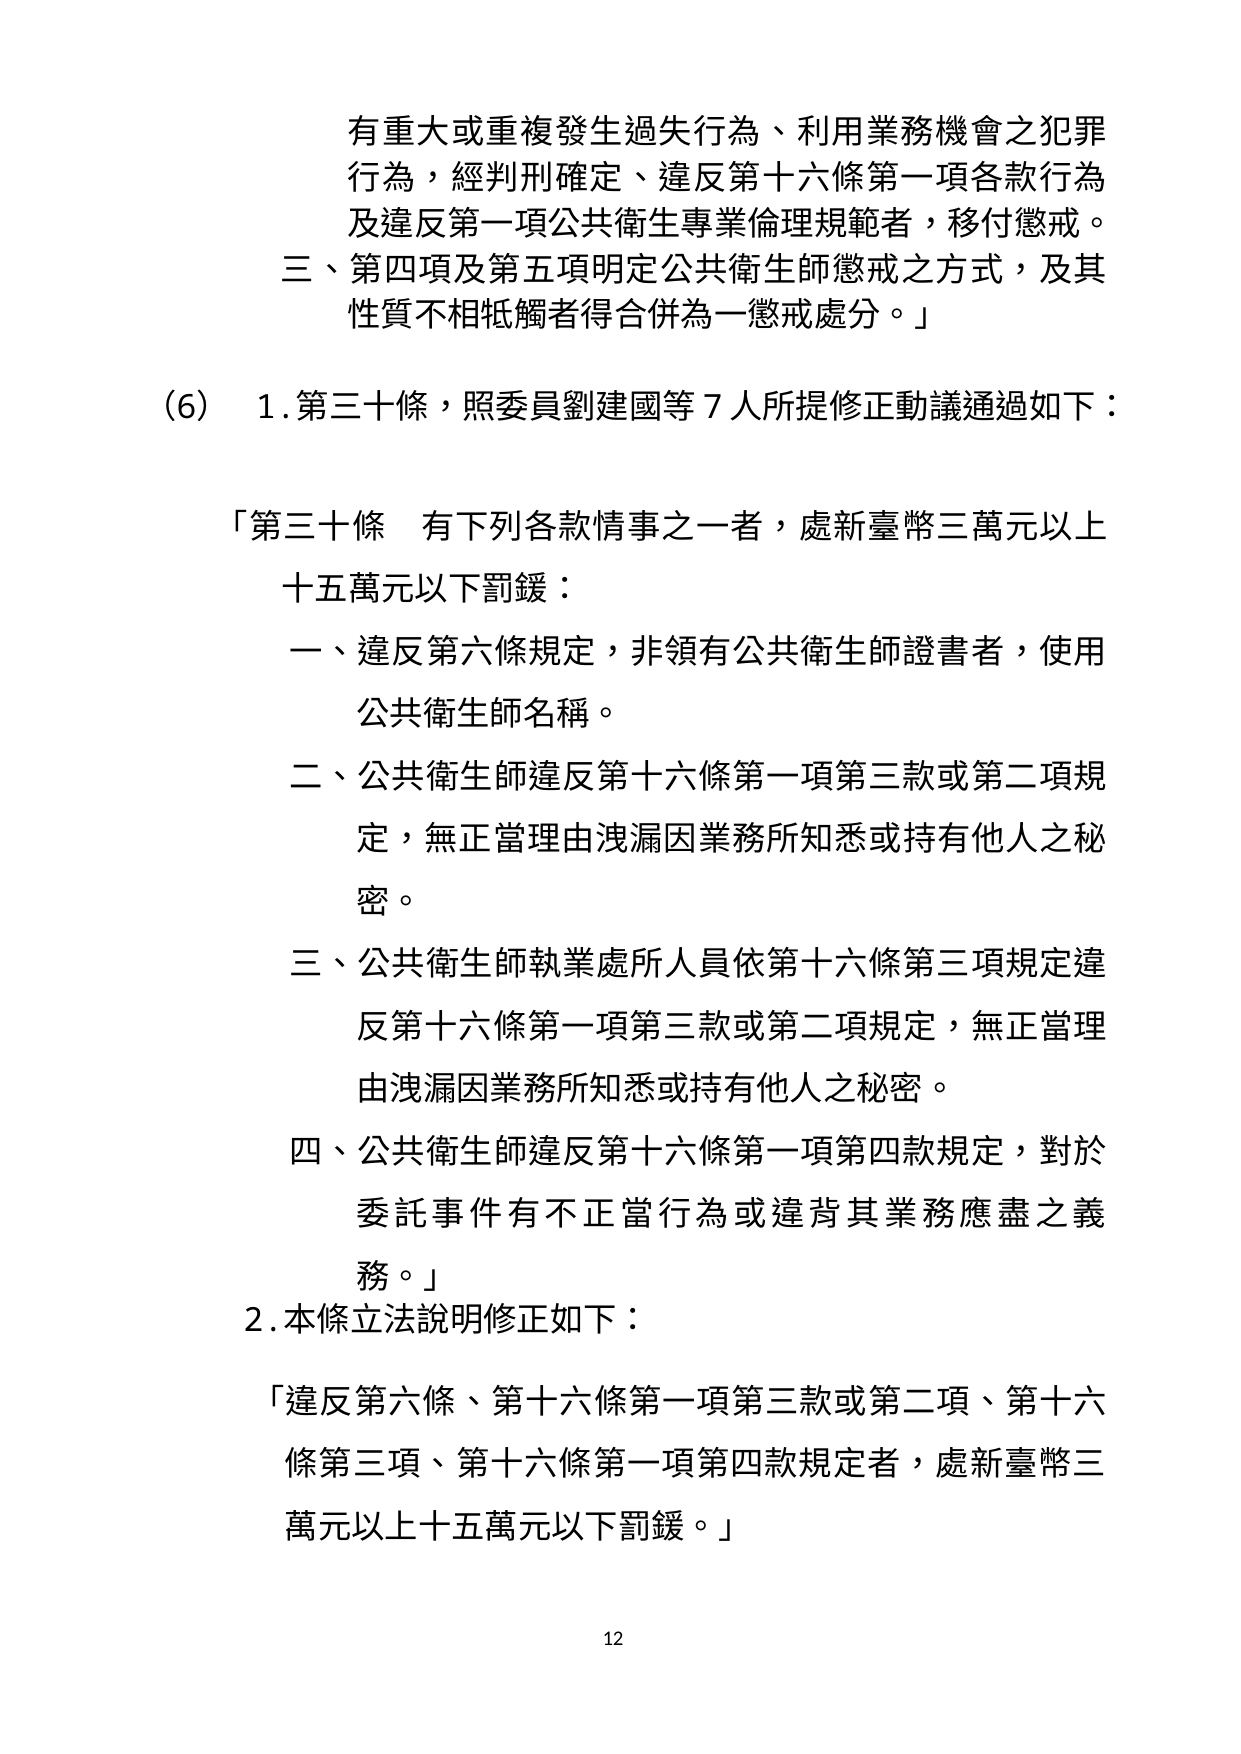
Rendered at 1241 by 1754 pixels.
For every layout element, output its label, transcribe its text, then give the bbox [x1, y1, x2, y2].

text 「違反第六條、第十六條第一項第三款或第二項、第十六條第三項、第十六條第一項第四款規定者，處新臺幣三萬元以上十五萬元以下罰鍰。」 [251, 1357, 1107, 1544]
list 1.第三十條，照委員劉建國等7人所提修正動議通過如下： [143, 382, 1107, 428]
text 三、第四項及第五項明定公共衛生師懲戒之方式，及其性質不相牴觸者得合併為一懲戒處分。」 [281, 244, 1107, 336]
text 二、鑒於公共衛生師執行業務，對於社會群體影響及衝擊範圍較廣，爰第三項明定公共衛生師執行業務上有重大或重複發生過失行為、利用業務機會之犯罪行為，經判刑確定、違反第十六條第一項各款行為及違反第一項公共衛生專業倫理規範者，移付懲戒。 [281, 107, 1107, 244]
table_header 「第三十條 有下列各款情事之一者，處新臺幣三萬元以上十五萬元以下罰鍰： 一、違反第六條規定，非領有公共衛生師證書者，使用公共衛生師名稱。 二、公共衛生師違反第十六條第一項第三款或第二項規定，無正當理由洩漏因業務所知悉或持有他人之秘密。 三、公共衛生師執業處所人員依第十六條第三項規定違反第十六條第一項第三款或第二項規定，無正當理由洩漏因業務所知悉或持有他人之秘密。 四、公共衛生師違反第十六條第一項第四款規定，對於委託事件有不正當行為或違背其業務應盡之義務。」 [203, 482, 1119, 1294]
text 2.本條立法說明修正如下： [243, 1294, 1107, 1340]
